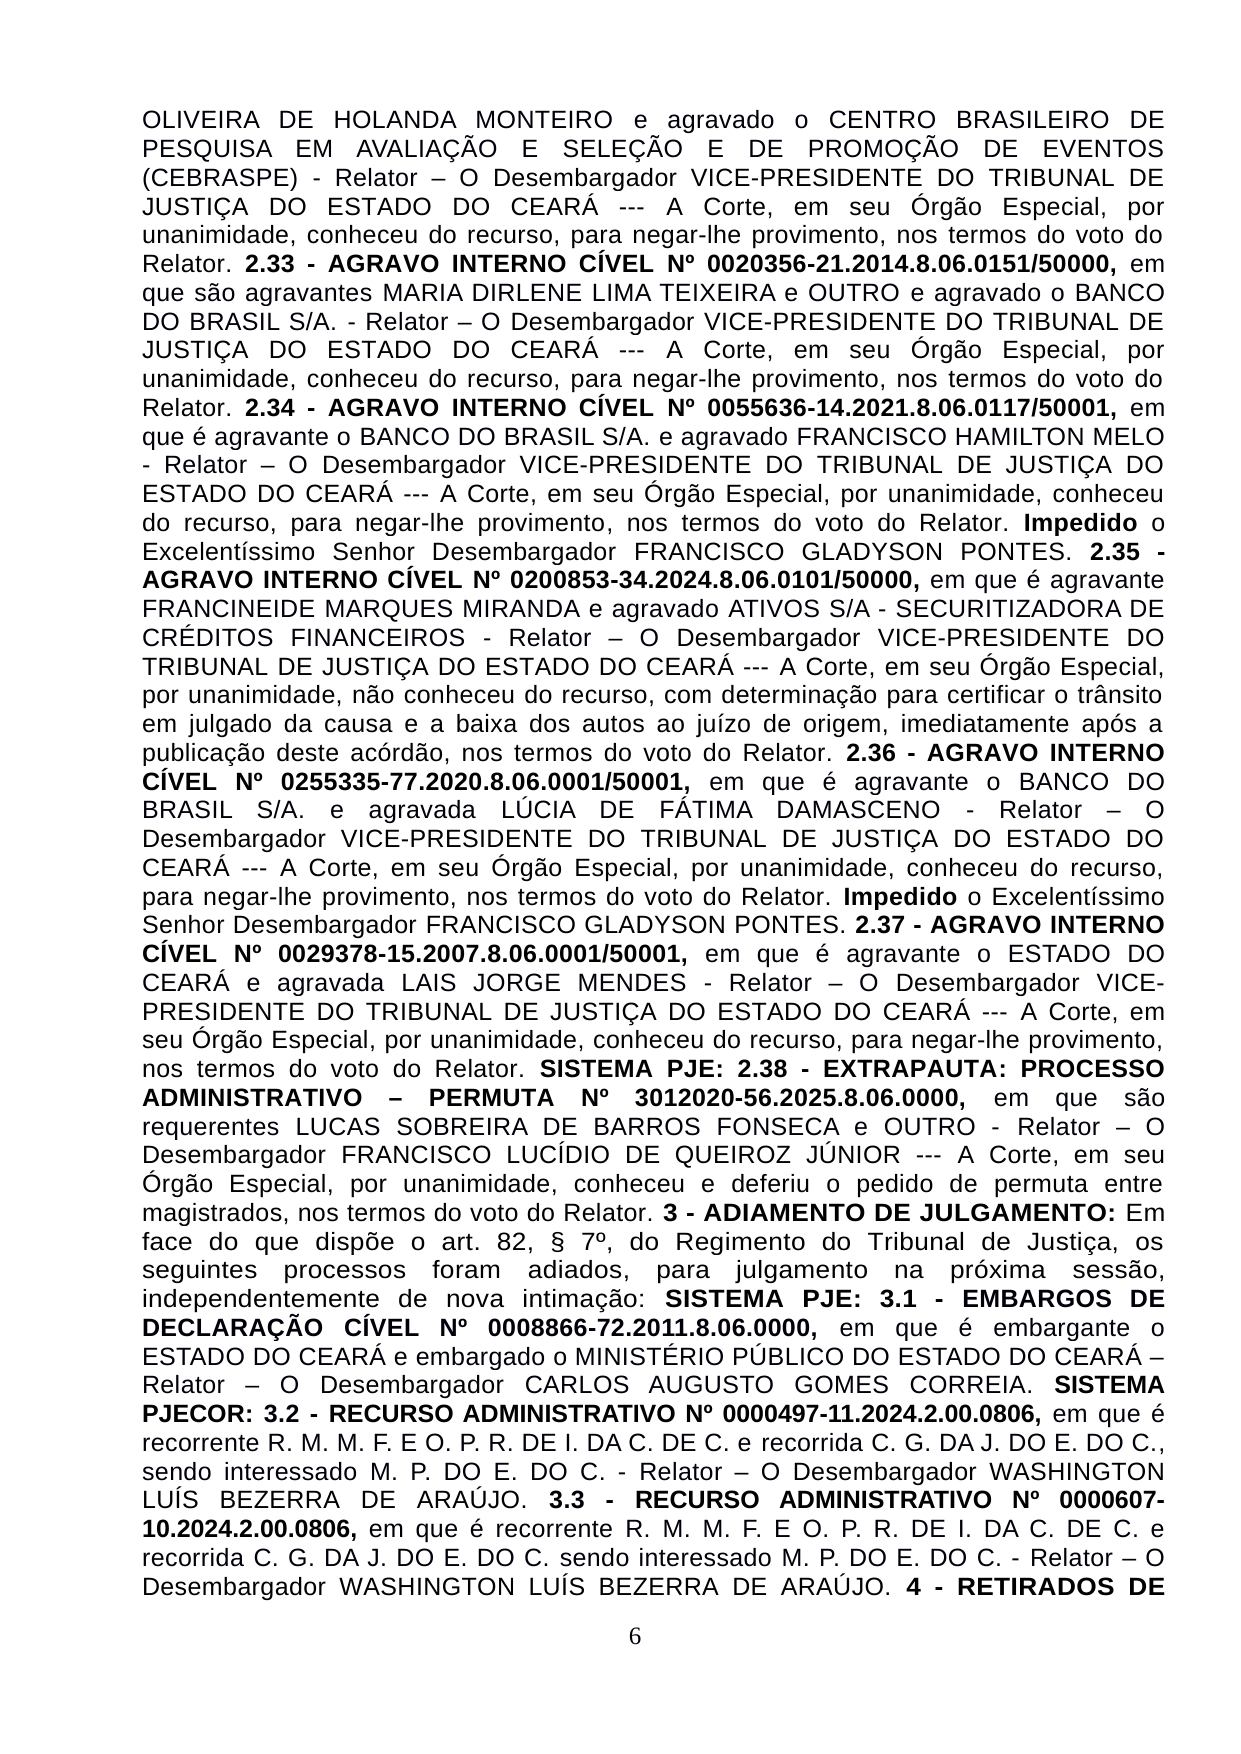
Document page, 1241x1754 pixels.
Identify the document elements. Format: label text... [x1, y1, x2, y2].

text OLIVEIRA DE HOLANDA MONTEIRO e agravado o CENTRO BRASILEIRO DE PESQUISA EM AVALIAÇÃO E SELEÇÃO E DE PROMOÇÃO DE EVENTOS (CEBRASPE) - Relator – O Desembargador VICE-PRESIDENTE DO TRIBUNAL DE JUSTIÇA DO ESTADO DO CEARÁ --- A Corte, em seu Órgão Especial, por unanimidade, conheceu do recurso, para negar-lhe provimento, nos termos do voto do Relator. 2.33 - AGRAVO INTERNO CÍVEL Nº 0020356-21.2014.8.06.0151/50000, em que são agravantes MARIA DIRLENE LIMA TEIXEIRA e OUTRO e agravado o BANCO DO BRASIL S/A. - Relator – O Desembargador VICE-PRESIDENTE DO TRIBUNAL DE JUSTIÇA DO ESTADO DO CEARÁ --- A Corte, em seu Órgão Especial, por unanimidade, conheceu do recurso, para negar-lhe provimento, nos termos do voto do Relator. 2.34 - AGRAVO INTERNO CÍVEL Nº 0055636-14.2021.8.06.0117/50001, em que é agravante o BANCO DO BRASIL S/A. e agravado FRANCISCO HAMILTON MELO - Relator – O Desembargador VICE-PRESIDENTE DO TRIBUNAL DE JUSTIÇA DO ESTADO DO CEARÁ --- A Corte, em seu Órgão Especial, por unanimidade, conheceu do recurso, para negar-lhe provimento, nos termos do voto do Relator. Impedido o Excelentíssimo Senhor Desembargador FRANCISCO GLADYSON PONTES. 2.35 - AGRAVO INTERNO CÍVEL Nº 0200853-34.2024.8.06.0101/50000, em que é agravante FRANCINEIDE MARQUES MIRANDA e agravado ATIVOS S/A - SECURITIZADORA DE CRÉDITOS FINANCEIROS - Relator – O Desembargador VICE-PRESIDENTE DO TRIBUNAL DE JUSTIÇA DO ESTADO DO CEARÁ --- A Corte, em seu Órgão Especial, por unanimidade, não conheceu do recurso, com determinação para certificar o trânsito em julgado da causa e a baixa dos autos ao juízo de origem, imediatamente após a publicação deste acórdão, nos termos do voto do Relator. 2.36 - AGRAVO INTERNO CÍVEL Nº 0255335-77.2020.8.06.0001/50001, em que é agravante o BANCO DO BRASIL S/A. e agravada LÚCIA DE FÁTIMA DAMASCENO - Relator – O Desembargador VICE-PRESIDENTE DO TRIBUNAL DE JUSTIÇA DO ESTADO DO CEARÁ --- A Corte, em seu Órgão Especial, por unanimidade, conheceu do recurso, para negar-lhe provimento, nos termos do voto do Relator. Impedido o Excelentíssimo Senhor Desembargador FRANCISCO GLADYSON PONTES. 2.37 - AGRAVO INTERNO CÍVEL Nº 0029378-15.2007.8.06.0001/50001, em que é agravante o ESTADO DO CEARÁ e agravada LAIS JORGE MENDES - Relator – O Desembargador VICE-PRESIDENTE DO TRIBUNAL DE JUSTIÇA DO ESTADO DO CEARÁ --- A Corte, em seu Órgão Especial, por unanimidade, conheceu do recurso, para negar-lhe provimento, nos termos do voto do Relator. SISTEMA PJE: 2.38 - EXTRAPAUTA: PROCESSO ADMINISTRATIVO – PERMUTA Nº 3012020-56.2025.8.06.0000, em que são requerentes LUCAS SOBREIRA DE BARROS FONSECA e OUTRO - Relator – O Desembargador FRANCISCO LUCÍDIO DE QUEIROZ JÚNIOR --- A Corte, em seu Órgão Especial, por unanimidade, conheceu e deferiu o pedido de permuta entre magistrados, nos termos do voto do Relator. 3 - ADIAMENTO DE JULGAMENTO: Em face do que dispõe o art. 82, § 7º, do Regimento do Tribunal de Justiça, os seguintes processos foram adiados, para julgamento na próxima sessão, independentemente de nova intimação: SISTEMA PJE: 3.1 - EMBARGOS DE DECLARAÇÃO CÍVEL Nº 0008866-72.2011.8.06.0000, em que é embargante o ESTADO DO CEARÁ e embargado o MINISTÉRIO PÚBLICO DO ESTADO DO CEARÁ – Relator – O Desembargador CARLOS AUGUSTO GOMES CORREIA. SISTEMA PJECOR: 3.2 - RECURSO ADMINISTRATIVO Nº 0000497-11.2024.2.00.0806, em que é recorrente R. M. M. F. E O. P. R. DE I. DA C. DE C. e recorrida C. G. DA J. DO E. DO C., sendo interessado M. P. DO E. DO C. - Relator – O Desembargador WASHINGTON LUÍS BEZERRA DE ARAÚJO. 3.3 - RECURSO ADMINISTRATIVO Nº 0000607-10.2024.2.00.0806, em que é recorrente R. M. M. F. E O. P. R. DE I. DA C. DE C. e recorrida C. G. DA J. DO E. DO C. sendo interessado M. P. DO E. DO C. - Relator – O Desembargador WASHINGTON LUÍS BEZERRA DE ARAÚJO. 4 - RETIRADOS DE [142, 105, 1165, 1600]
